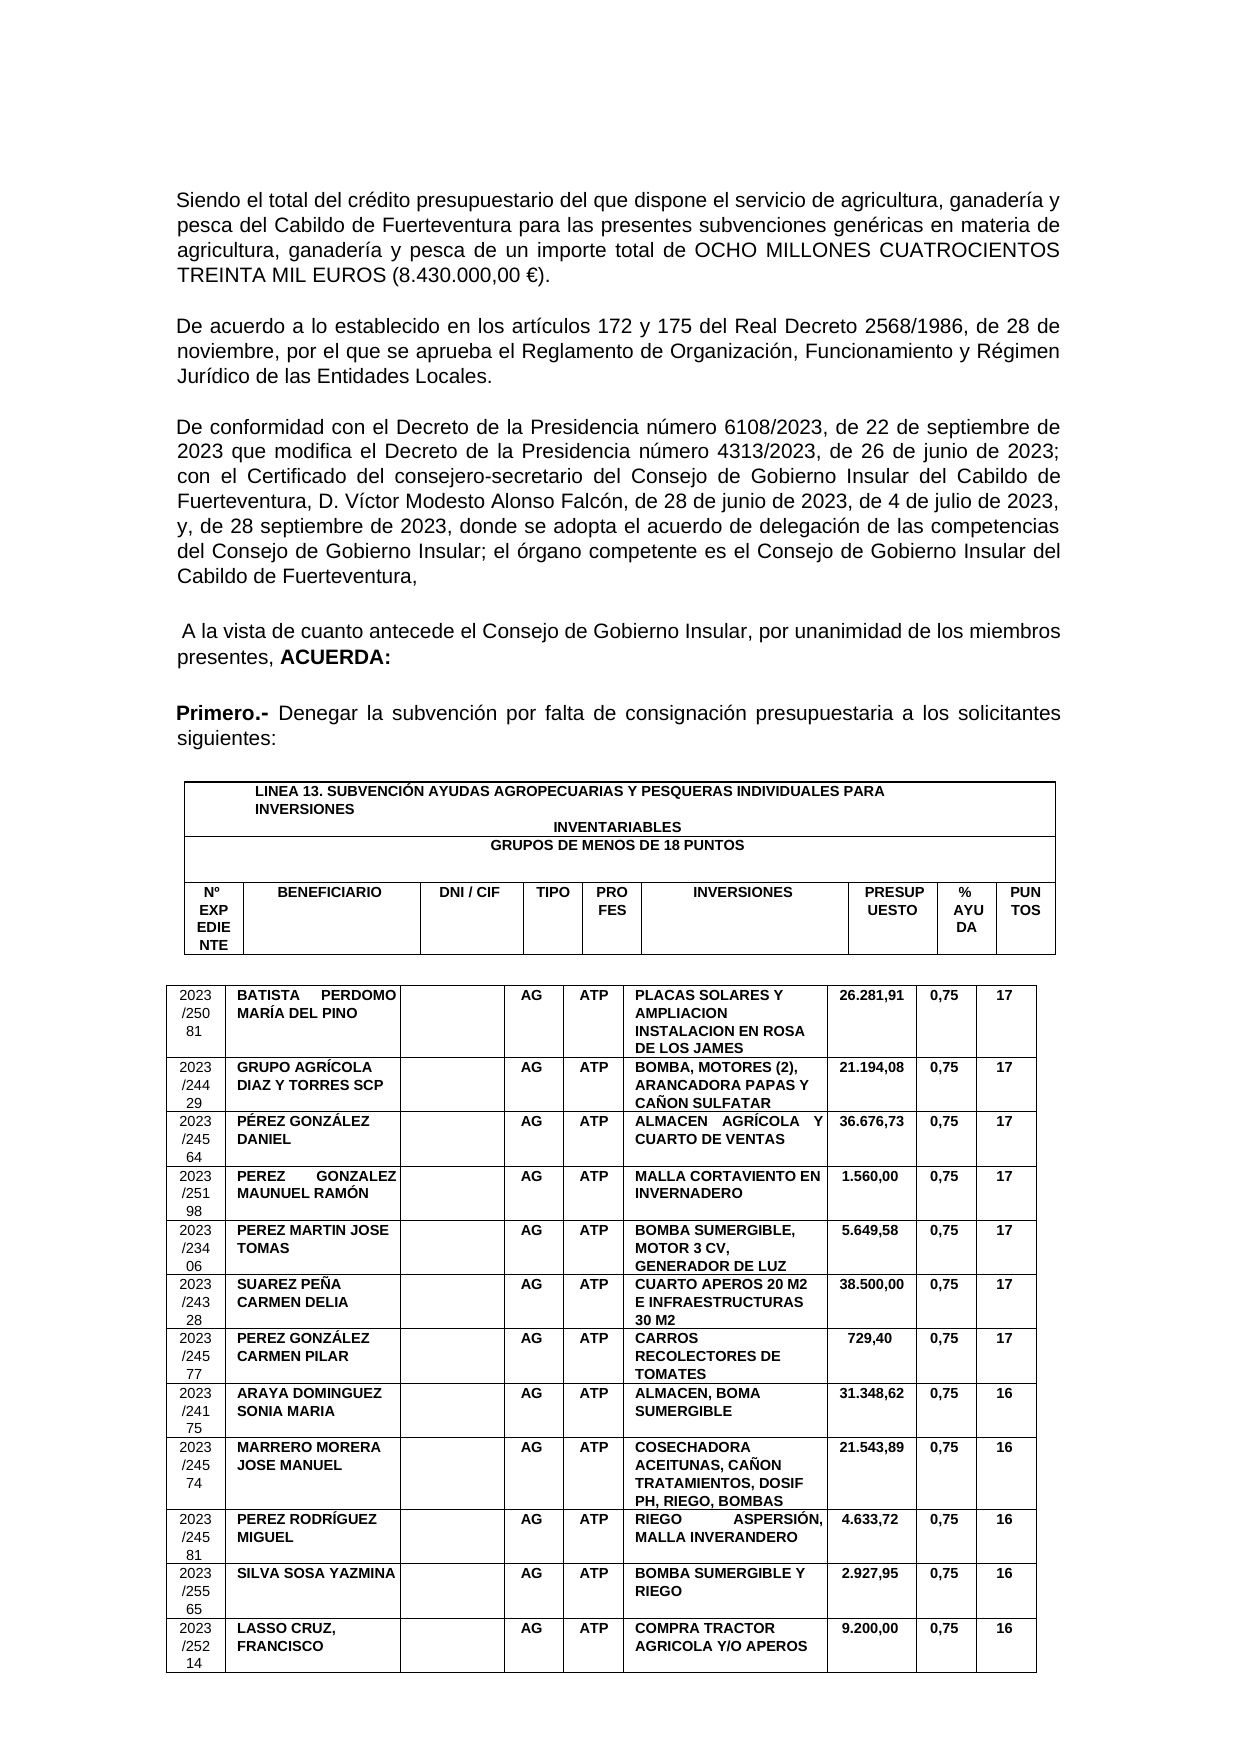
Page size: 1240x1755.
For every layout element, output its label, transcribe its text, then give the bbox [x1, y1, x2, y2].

text Primero.- Denegar la subvención por falta de consignación presupuestaria a los solicitantes siguientes: [176, 699, 1062, 750]
table_cell ATP [564, 1329, 623, 1383]
table_cell 0,75 [917, 1112, 976, 1166]
table_cell ATP [564, 1221, 623, 1274]
table_cell % AYU DA [938, 883, 996, 954]
table_cell 2023 /245 81 [167, 1510, 225, 1563]
table_cell [185, 837, 243, 882]
table_cell 17 [977, 1329, 1036, 1383]
table_cell 0,75 [917, 1564, 976, 1618]
table_cell PEREZ MARTIN JOSE TOMAS [226, 1221, 400, 1274]
table_cell 2023 /234 06 [167, 1221, 225, 1274]
table_cell AG [505, 1275, 563, 1328]
table_cell Nº EXP EDIE NTE [185, 883, 243, 954]
table_cell 2023 /244 29 [167, 1058, 225, 1111]
table_cell 2023 /252 14 [167, 1619, 225, 1672]
table_cell [401, 1384, 504, 1437]
table_cell ATP [564, 1564, 623, 1618]
table_cell ATP [564, 1167, 623, 1220]
table_cell 0,75 [917, 1619, 976, 1672]
table_cell 2023 /245 64 [167, 1112, 225, 1166]
table_cell BOMBA SUMERGIBLE, MOTOR 3 CV, GENERADOR DE LUZ [624, 1221, 827, 1274]
table_header [185, 783, 243, 836]
table_cell 0,75 [917, 1510, 976, 1563]
table_cell 16 [977, 1564, 1036, 1618]
table_header [401, 986, 504, 1057]
table_cell 0,75 [917, 1221, 976, 1274]
table_cell 17 [977, 1167, 1036, 1220]
text De conformidad con el Decreto de la Presidencia número 6108/2023, de 22 de septiembre de 2023 que modifica el Decreto de la Presidencia número 4313/2023, de 26 de junio de 2023; con el Certificado del consejero-secretario del Consejo de Gobierno Insular del Cabildo de Fuerteventura, D. Víctor Modesto Alonso Falcón, de 28 de junio de 2023, de 4 de julio de 2023, y, de 28 septiembre de 2023, donde se adopta el acuerdo de delegación de las competencias del Consejo de Gobierno Insular; el órgano competente es el Consejo de Gobierno Insular del Cabildo de Fuerteventura, [176, 414, 1062, 588]
table_cell AG [505, 1438, 563, 1509]
table_cell [401, 1058, 504, 1111]
table_cell AG [505, 1167, 563, 1220]
table_cell 0,75 [917, 1275, 976, 1328]
table_cell [401, 1438, 504, 1509]
table_cell 31.348,62 [828, 1384, 916, 1437]
table_header BATISTA PERDOMO MARÍA DEL PINO [226, 986, 400, 1057]
text De acuerdo a lo establecido en los artículos 172 y 175 del Real Decreto 2568/1986, de 28 de noviembre, por el que se aprueba el Reglamento de Organización, Funcionamiento y Régimen Jurídico de las Entidades Locales. [176, 314, 1062, 387]
table_cell 0,75 [917, 1329, 976, 1383]
table_cell DNI / CIF [421, 883, 523, 954]
table_cell 2023 /245 77 [167, 1329, 225, 1383]
table_cell ALMACEN, BOMA SUMERGIBLE [624, 1384, 827, 1437]
table_cell CARROS RECOLECTORES DE TOMATES [624, 1329, 827, 1383]
table_cell [401, 1619, 504, 1672]
table_cell 2023 /245 74 [167, 1438, 225, 1509]
table_header LINEA 13. SUBVENCIÓN AYUDAS AGROPECUARIAS Y PESQUERAS INDIVIDUALES PARA INVERSIONES INVENTARIABLES [243, 783, 996, 836]
table_cell 0,75 [917, 1438, 976, 1509]
table_cell PUN TOS [997, 883, 1055, 954]
table_cell 729,40 [828, 1329, 916, 1383]
table_header [996, 783, 1055, 836]
table_cell SILVA SOSA YAZMINA [226, 1564, 400, 1618]
table_cell ATP [564, 1619, 623, 1672]
table_cell 38.500,00 [828, 1275, 916, 1328]
table_cell ALMACEN AGRÍCOLA Y CUARTO DE VENTAS [624, 1112, 827, 1166]
table_cell COMPRA TRACTOR AGRICOLA Y/O APEROS [624, 1619, 827, 1672]
table_cell GRUPO AGRÍCOLA DIAZ Y TORRES SCP [226, 1058, 400, 1111]
table_cell ATP [564, 1438, 623, 1509]
table_cell [401, 1112, 504, 1166]
table_cell 21.194,08 [828, 1058, 916, 1111]
table_cell 36.676,73 [828, 1112, 916, 1166]
table_cell ATP [564, 1510, 623, 1563]
table_cell [401, 1329, 504, 1383]
table_cell 9.200,00 [828, 1619, 916, 1672]
table_cell TIPO [524, 883, 582, 954]
table_cell [996, 837, 1055, 882]
table_cell PEREZ GONZALEZ MAUNUEL RAMÓN [226, 1167, 400, 1220]
table_cell 0,75 [917, 1167, 976, 1220]
table_cell [401, 1221, 504, 1274]
table_cell 16 [977, 1438, 1036, 1509]
table_cell COSECHADORA ACEITUNAS, CAÑON TRATAMIENTOS, DOSIF PH, RIEGO, BOMBAS [624, 1438, 827, 1509]
table_cell BENEFICIARIO [244, 883, 420, 954]
table_cell RIEGO ASPERSIÓN, MALLA INVERANDERO [624, 1510, 827, 1563]
table_cell 17 [977, 1058, 1036, 1111]
table_cell ATP [564, 1275, 623, 1328]
table_header 17 [977, 986, 1036, 1057]
table_cell 1.560,00 [828, 1167, 916, 1220]
table_cell AG [505, 1221, 563, 1274]
table_cell 2023 /243 28 [167, 1275, 225, 1328]
table_cell PEREZ GONZÁLEZ CARMEN PILAR [226, 1329, 400, 1383]
table_cell ARAYA DOMINGUEZ SONIA MARIA [226, 1384, 400, 1437]
table_cell ATP [564, 1112, 623, 1166]
table_cell AG [505, 1329, 563, 1383]
table_cell 2.927,95 [828, 1564, 916, 1618]
text Siendo el total del crédito presupuestario del que dispone el servicio de agricultura, ganadería y pesca del Cabildo de Fuerteventura para las presentes subvenciones genéricas en materia de agricultura, ganadería y pesca de un importe total de OCHO MILLONES CUATROCIENTOS TREINTA MIL EUROS (8.430.000,00 €). [176, 188, 1062, 287]
table_header AG [505, 986, 563, 1057]
table_header 26.281,91 [828, 986, 916, 1057]
table_header 2023 /250 81 [167, 986, 225, 1057]
table_cell PRO FES [583, 883, 641, 954]
table_cell 17 [977, 1112, 1036, 1166]
table_cell 16 [977, 1510, 1036, 1563]
table_header PLACAS SOLARES Y AMPLIACION INSTALACION EN ROSA DE LOS JAMES [624, 986, 827, 1057]
table_cell AG [505, 1619, 563, 1672]
table_cell GRUPOS DE MENOS DE 18 PUNTOS [243, 837, 996, 882]
table_cell 2023 /255 65 [167, 1564, 225, 1618]
table_cell MALLA CORTAVIENTO EN INVERNADERO [624, 1167, 827, 1220]
table_cell 17 [977, 1221, 1036, 1274]
table_cell 4.633,72 [828, 1510, 916, 1563]
table_header 0,75 [917, 986, 976, 1057]
table_cell PÉREZ GONZÁLEZ DANIEL [226, 1112, 400, 1166]
table_cell AG [505, 1058, 563, 1111]
table_cell 2023 /241 75 [167, 1384, 225, 1437]
table_cell PRESUP UESTO [849, 883, 937, 954]
table_cell INVERSIONES [642, 883, 848, 954]
table_cell ATP [564, 1384, 623, 1437]
table_cell LASSO CRUZ, FRANCISCO [226, 1619, 400, 1672]
table_cell [401, 1275, 504, 1328]
table_cell 2023 /251 98 [167, 1167, 225, 1220]
table_cell 0,75 [917, 1384, 976, 1437]
table_cell ATP [564, 1058, 623, 1111]
table_cell AG [505, 1510, 563, 1563]
table_cell AG [505, 1384, 563, 1437]
table_cell MARRERO MORERA JOSE MANUEL [226, 1438, 400, 1509]
table_cell [401, 1167, 504, 1220]
table_cell [401, 1564, 504, 1618]
text A la vista de cuanto antecede el Consejo de Gobierno Insular, por unanimidad de los miembros presentes, ACUERDA: [176, 619, 1062, 669]
table_cell 5.649,58 [828, 1221, 916, 1274]
table_header ATP [564, 986, 623, 1057]
table_cell 17 [977, 1275, 1036, 1328]
table_cell 21.543,89 [828, 1438, 916, 1509]
table_cell 16 [977, 1384, 1036, 1437]
table_cell AG [505, 1564, 563, 1618]
table_cell BOMBA SUMERGIBLE Y RIEGO [624, 1564, 827, 1618]
table_cell PEREZ RODRÍGUEZ MIGUEL [226, 1510, 400, 1563]
table_cell SUAREZ PEÑA CARMEN DELIA [226, 1275, 400, 1328]
table_cell CUARTO APEROS 20 M2 E INFRAESTRUCTURAS 30 M2 [624, 1275, 827, 1328]
table_cell AG [505, 1112, 563, 1166]
table_cell BOMBA, MOTORES (2), ARANCADORA PAPAS Y CAÑON SULFATAR [624, 1058, 827, 1111]
table_cell [401, 1510, 504, 1563]
table_cell 16 [977, 1619, 1036, 1672]
table_cell 0,75 [917, 1058, 976, 1111]
